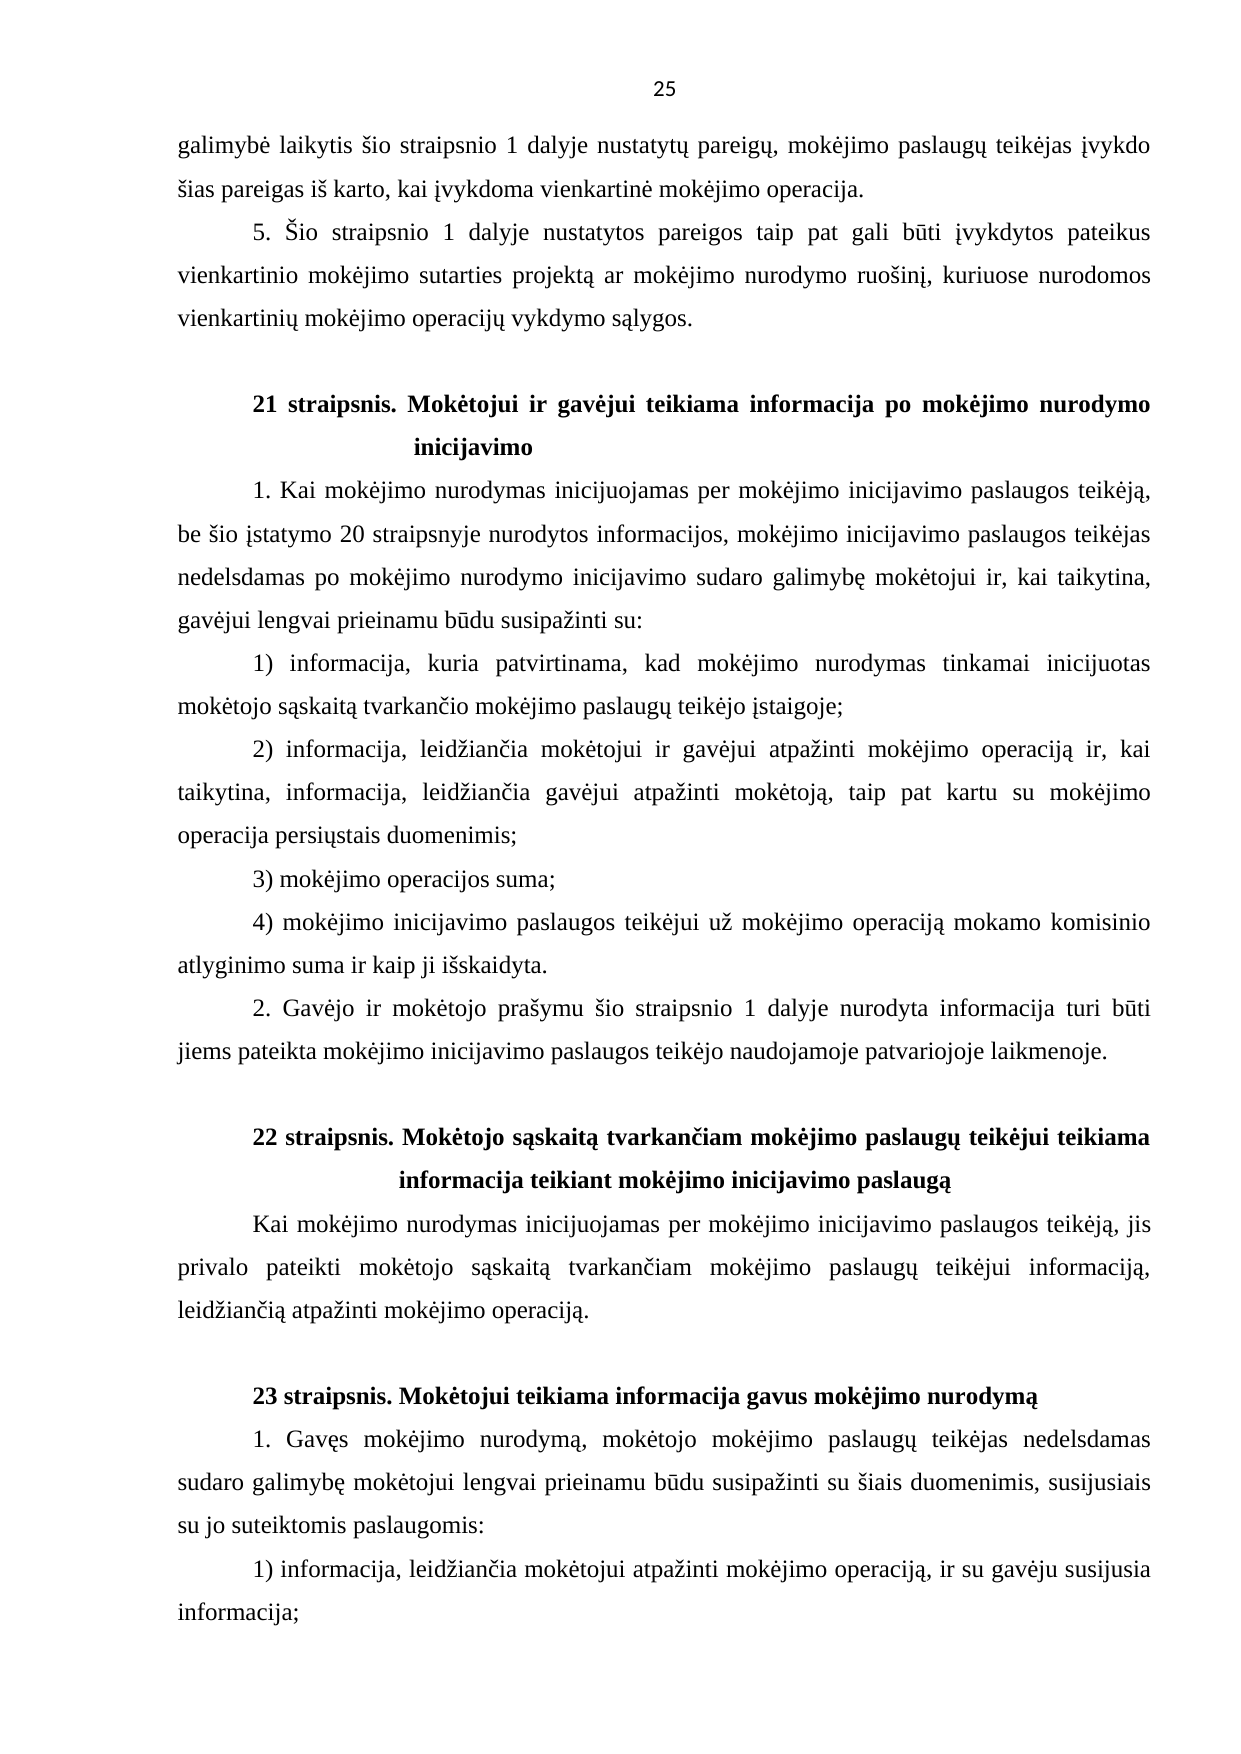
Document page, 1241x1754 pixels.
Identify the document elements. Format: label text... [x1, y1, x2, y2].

text Kai mokėjimo nurodymas inicijuojamas per mokėjimo inicijavimo paslaugos teikėją, jis privalo pateikti mokėtojo sąskaitą tvarkančiam mokėjimo paslaugų teikėjui informaciją, leidžiančią atpažinti mokėjimo operaciją. [177, 1209, 1152, 1324]
text 5. Šio straipsnio 1 dalyje nustatytos pareigos taip pat gali būti įvykdytos pateikus vienkartinio mokėjimo sutarties projektą ar mokėjimo nurodymo ruošinį, kuriuose nurodomos vienkartinių mokėjimo operacijų vykdymo sąlygos. [177, 217, 1152, 332]
text 21 straipsnis. Mokėtojui ir gavėjui teikiama informacija po mokėjimo nurodymo inicijavimo [252, 389, 1152, 461]
text 1) informacija, kuria patvirtinama, kad mokėjimo nurodymas tinkamai inicijuotas mokėtojo sąskaitą tvarkančio mokėjimo paslaugų teikėjo įstaigoje; [177, 648, 1152, 720]
text 1) informacija, leidžiančia mokėtojui atpažinti mokėjimo operaciją, ir su gavėju susijusia informacija; [177, 1554, 1152, 1626]
text 2) informacija, leidžiančia mokėtojui ir gavėjui atpažinti mokėjimo operaciją ir, kai taikytina, informacija, leidžiančia gavėjui atpažinti mokėtoją, taip pat kartu su mokėjimo operacija persiųstais duomenimis; [177, 734, 1152, 849]
text 23 straipsnis. Mokėtojui teikiama informacija gavus mokėjimo nurodymą [177, 1381, 1152, 1410]
text 1. Kai mokėjimo nurodymas inicijuojamas per mokėjimo inicijavimo paslaugos teikėją, be šio įstatymo 20 straipsnyje nurodytos informacijos, mokėjimo inicijavimo paslaugos teikėjas nedelsdamas po mokėjimo nurodymo inicijavimo sudaro galimybę mokėtojui ir, kai taikytina, gavėjui lengvai prieinamu būdu susipažinti su: [177, 476, 1152, 634]
text 4) mokėjimo inicijavimo paslaugos teikėjui už mokėjimo operaciją mokamo komisinio atlyginimo suma ir kaip ji išskaidyta. [177, 907, 1152, 979]
text 3) mokėjimo operacijos suma; [177, 864, 1152, 892]
text galimybė laikytis šio straipsnio 1 dalyje nustatytų pareigų, mokėjimo paslaugų teikėjas įvykdo šias pareigas iš karto, kai įvykdoma vienkartinė mokėjimo operacija. [177, 131, 1152, 202]
text 22 straipsnis. Mokėtojo sąskaitą tvarkančiam mokėjimo paslaugų teikėjui teikiama informacija teikiant mokėjimo inicijavimo paslaugą [252, 1122, 1152, 1194]
text 2. Gavėjo ir mokėtojo prašymu šio straipsnio 1 dalyje nurodyta informacija turi būti jiems pateikta mokėjimo inicijavimo paslaugos teikėjo naudojamoje patvariojoje laikmenoje. [177, 993, 1152, 1065]
text 1. Gavęs mokėjimo nurodymą, mokėtojo mokėjimo paslaugų teikėjas nedelsdamas sudaro galimybę mokėtojui lengvai prieinamu būdu susipažinti su šiais duomenimis, susijusiais su jo suteiktomis paslaugomis: [177, 1424, 1152, 1539]
